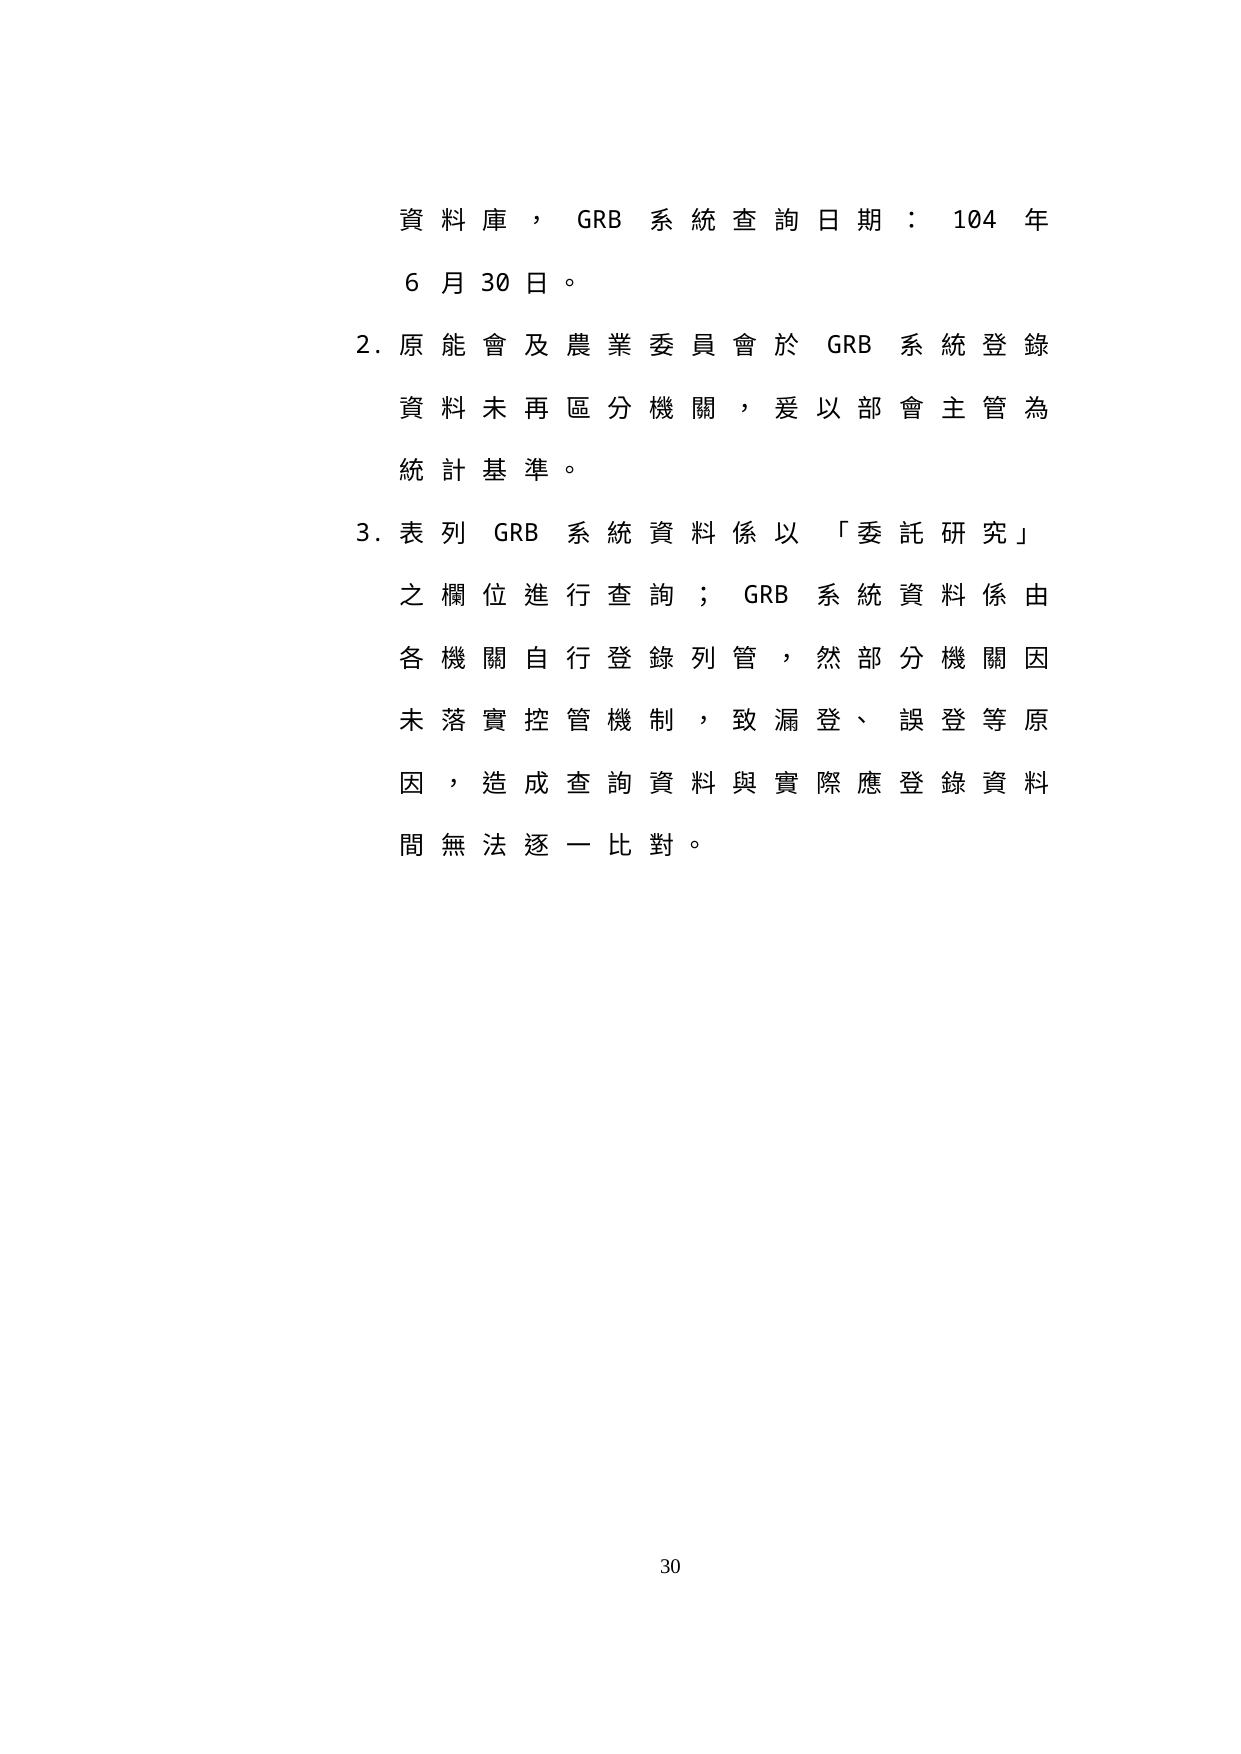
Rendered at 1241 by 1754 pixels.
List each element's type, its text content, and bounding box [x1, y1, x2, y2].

text 資料庫，GRB系統查詢日期：104年6月30日。 [257, 177, 1058, 302]
text 2.原能會及農業委員會於GRB系統登錄資料未再區分機關，爰以部會主管為統計基準。 [331, 302, 1058, 490]
text 3.表列GRB系統資料係以「委託研究」之欄位進行查詢；GRB系統資料係由各機關自行登錄列管，然部分機關因未落實控管機制，致漏登、誤登等原因，造成查詢資料與實際應登錄資料間無法逐一比對。 [331, 490, 1058, 865]
